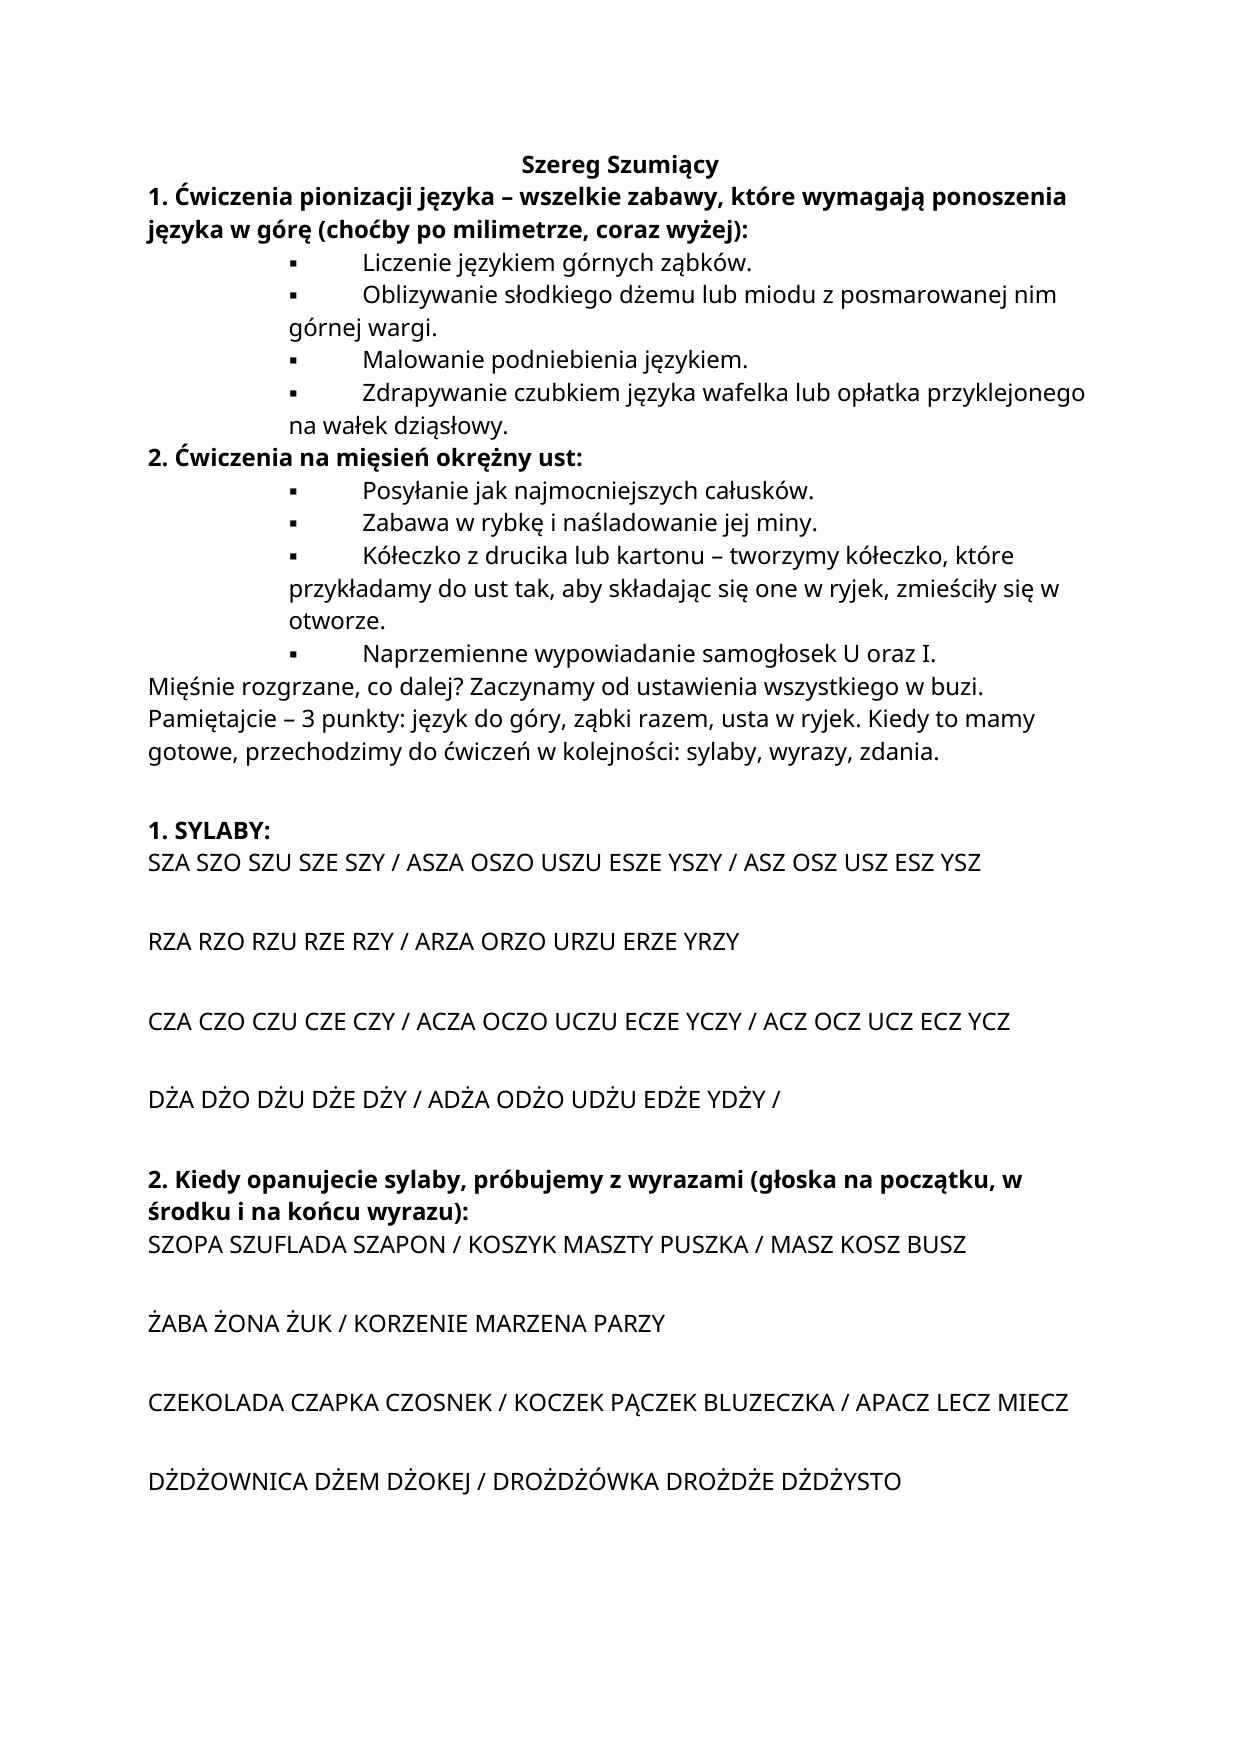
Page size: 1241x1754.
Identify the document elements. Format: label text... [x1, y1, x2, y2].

list Zdrapywanie czubkiem języka wafelka lub opłatka przyklejonego na wałek dziąsłowy. [288, 376, 1093, 441]
text ŻABA ŻONA ŻUK / KORZENIE MARZENA PARZY [148, 1307, 1093, 1339]
text Szereg Szumiący [148, 148, 1093, 180]
list Liczenie językiem górnych ząbków. [288, 245, 1093, 278]
text Mięśnie rozgrzane, co dalej? Zaczynamy od ustawienia wszystkiego w buzi. Pamiętajcie – 3 punkty: język do góry, ząbki razem, usta w ryjek. Kiedy to mamy gotowe, przechodzimy do ćwiczeń w kolejności: sylaby, wyrazy, zdania. [148, 669, 1093, 767]
list Malowanie podniebienia językiem. [288, 343, 1093, 376]
text 2. Ćwiczenia na mięsień okrężny ust: [148, 441, 1093, 474]
text SZA SZO SZU SZE SZY / ASZA OSZO USZU ESZE YSZY / ASZ OSZ USZ ESZ YSZ [148, 846, 1093, 879]
text 1. SYLABY: [148, 813, 1093, 846]
list Naprzemienne wypowiadanie samogłosek U oraz I. [288, 637, 1093, 669]
list Oblizywanie słodkiego dżemu lub miodu z posmarowanej nim górnej wargi. [288, 278, 1093, 343]
list Posyłanie jak najmocniejszych całusków. [288, 474, 1093, 506]
text CZEKOLADA CZAPKA CZOSNEK / KOCZEK PĄCZEK BLUZECZKA / APACZ LECZ MIECZ [148, 1386, 1093, 1418]
text RZA RZO RZU RZE RZY / ARZA ORZO URZU ERZE YRZY [148, 925, 1093, 958]
list Kółeczko z drucika lub kartonu – tworzymy kółeczko, które przykładamy do ust tak, aby składając się one w ryjek, zmieściły się w otworze. [288, 539, 1093, 637]
text 1. Ćwiczenia pionizacji języka – wszelkie zabawy, które wymagają ponoszenia języka w górę (choćby po milimetrze, coraz wyżej): [148, 180, 1093, 245]
text DŻDŻOWNICA DŻEM DŻOKEJ / DROŻDŻÓWKA DROŻDŻE DŻDŻYSTO [148, 1465, 1093, 1497]
list Zabawa w rybkę i naśladowanie jej miny. [288, 506, 1093, 539]
text DŻA DŻO DŻU DŻE DŻY / ADŻA ODŻO UDŻU EDŻE YDŻY / [148, 1083, 1093, 1116]
text SZOPA SZUFLADA SZAPON / KOSZYK MASZTY PUSZKA / MASZ KOSZ BUSZ [148, 1228, 1093, 1260]
text 2. Kiedy opanujecie sylaby, próbujemy z wyrazami (głoska na początku, w środku i na końcu wyrazu): [148, 1162, 1093, 1228]
text CZA CZO CZU CZE CZY / ACZA OCZO UCZU ECZE YCZY / ACZ OCZ UCZ ECZ YCZ [148, 1004, 1093, 1037]
